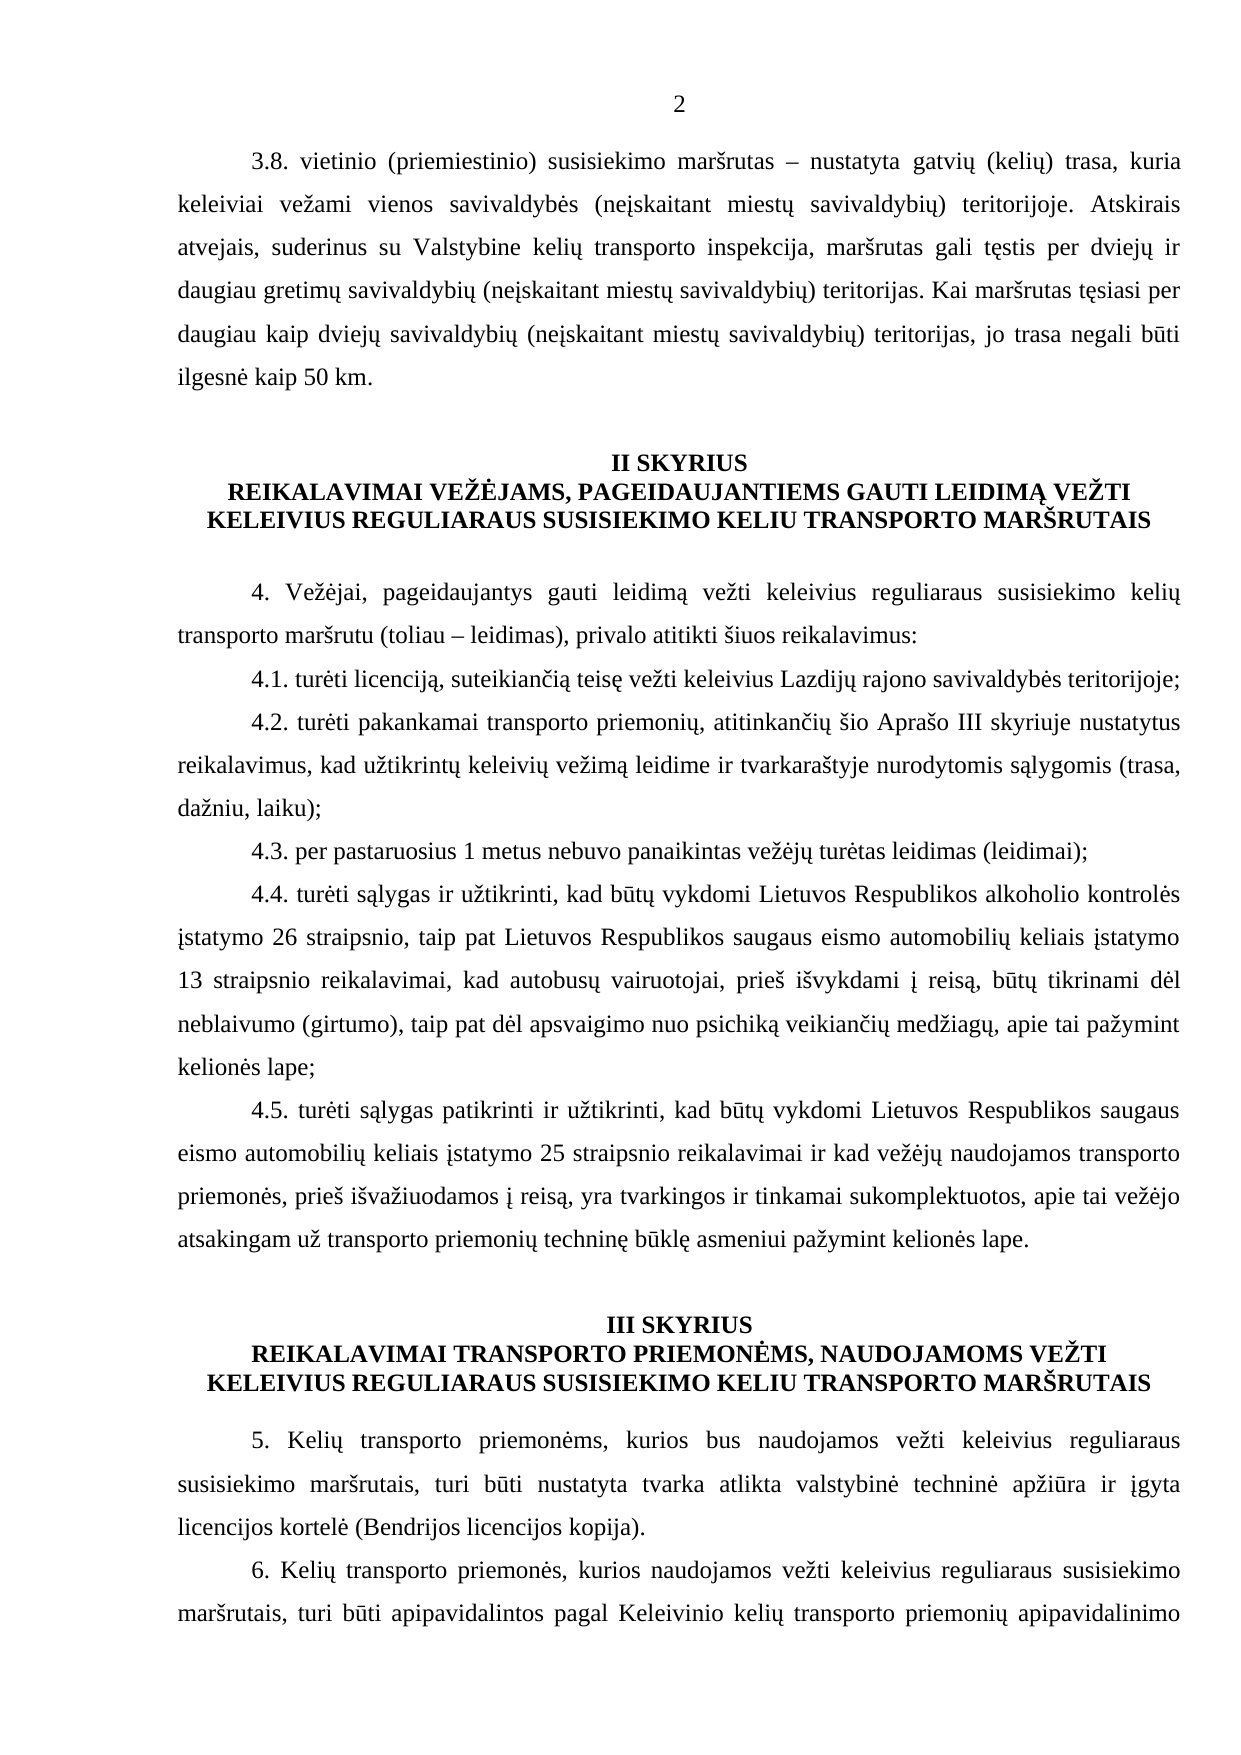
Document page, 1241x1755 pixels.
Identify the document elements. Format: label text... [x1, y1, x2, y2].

text 6. Kelių transporto priemonės, kurios naudojamos vežti keleivius reguliaraus susisiekimo maršrutais, turi būti apipavidalintos pagal Keleivinio kelių transporto priemonių apipavidalinimo [177, 1555, 1181, 1627]
text 4.5. turėti sąlygas patikrinti ir užtikrinti, kad būtų vykdomi Lietuvos Respublikos saugaus eismo automobilių keliais įstatymo 25 straipsnio reikalavimai ir kad vežėjų naudojamos transporto priemonės, prieš išvažiuodamos į reisą, yra tvarkingos ir tinkamai sukomplektuotos, apie tai vežėjo atsakingam už transporto priemonių techninę būklę asmeniui pažymint kelionės lape. [177, 1095, 1181, 1253]
text 4.1. turėti licenciją, suteikiančią teisę vežti keleivius Lazdijų rajono savivaldybės teritorijoje; [177, 664, 1181, 692]
text REIKALAVIMAI VEŽĖJAMS, PAGEIDAUJANTIEMS GAUTI LEIDIMĄ VEŽTI KELEIVIUS REGULIARAUS SUSISIEKIMO KELIU TRANSPORTO MARŠRUTAIS [177, 477, 1181, 534]
text 5. Kelių transporto priemonėms, kurios bus naudojamos vežti keleivius reguliaraus susisiekimo maršrutais, turi būti nustatyta tvarka atlikta valstybinė techninė apžiūra ir įgyta licencijos kortelė (Bendrijos licencijos kopija). [177, 1426, 1181, 1541]
text II SKYRIUS [177, 448, 1181, 477]
text III SKYRIUS [177, 1311, 1181, 1339]
text REIKALAVIMAI TRANSPORTO PRIEMONĖMS, NAUDOJAMOMS VEŽTI [177, 1339, 1181, 1368]
text 4.3. per pastaruosius 1 metus nebuvo panaikintas vežėjų turėtas leidimas (leidimai); [177, 836, 1181, 865]
text 4.4. turėti sąlygas ir užtikrinti, kad būtų vykdomi Lietuvos Respublikos alkoholio kontrolės įstatymo 26 straipsnio, taip pat Lietuvos Respublikos saugaus eismo automobilių keliais įstatymo 13 straipsnio reikalavimai, kad autobusų vairuotojai, prieš išvykdami į reisą, būtų tikrinami dėl neblaivumo (girtumo), taip pat dėl apsvaigimo nuo psichiką veikiančių medžiagų, apie tai pažymint kelionės lape; [177, 879, 1181, 1081]
text KELEIVIUS REGULIARAUS SUSISIEKIMO KELIU TRANSPORTO MARŠRUTAIS [177, 1368, 1181, 1397]
text 3.8. vietinio (priemiestinio) susisiekimo maršrutas – nustatyta gatvių (kelių) trasa, kuria keleiviai vežami vienos savivaldybės (neįskaitant miestų savivaldybių) teritorijoje. Atskirais atvejais, suderinus su Valstybine kelių transporto inspekcija, maršrutas gali tęstis per dviejų ir daugiau gretimų savivaldybių (neįskaitant miestų savivaldybių) teritorijas. Kai maršrutas tęsiasi per daugiau kaip dviejų savivaldybių (neįskaitant miestų savivaldybių) teritorijas, jo trasa negali būti ilgesnė kaip 50 km. [177, 146, 1181, 391]
text 4. Vežėjai, pageidaujantys gauti leidimą vežti keleivius reguliaraus susisiekimo kelių transporto maršrutu (toliau – leidimas), privalo atitikti šiuos reikalavimus: [177, 577, 1181, 649]
text 4.2. turėti pakankamai transporto priemonių, atitinkančių šio Aprašo III skyriuje nustatytus reikalavimus, kad užtikrintų keleivių vežimą leidime ir tvarkaraštyje nurodytomis sąlygomis (trasa, dažniu, laiku); [177, 707, 1181, 822]
